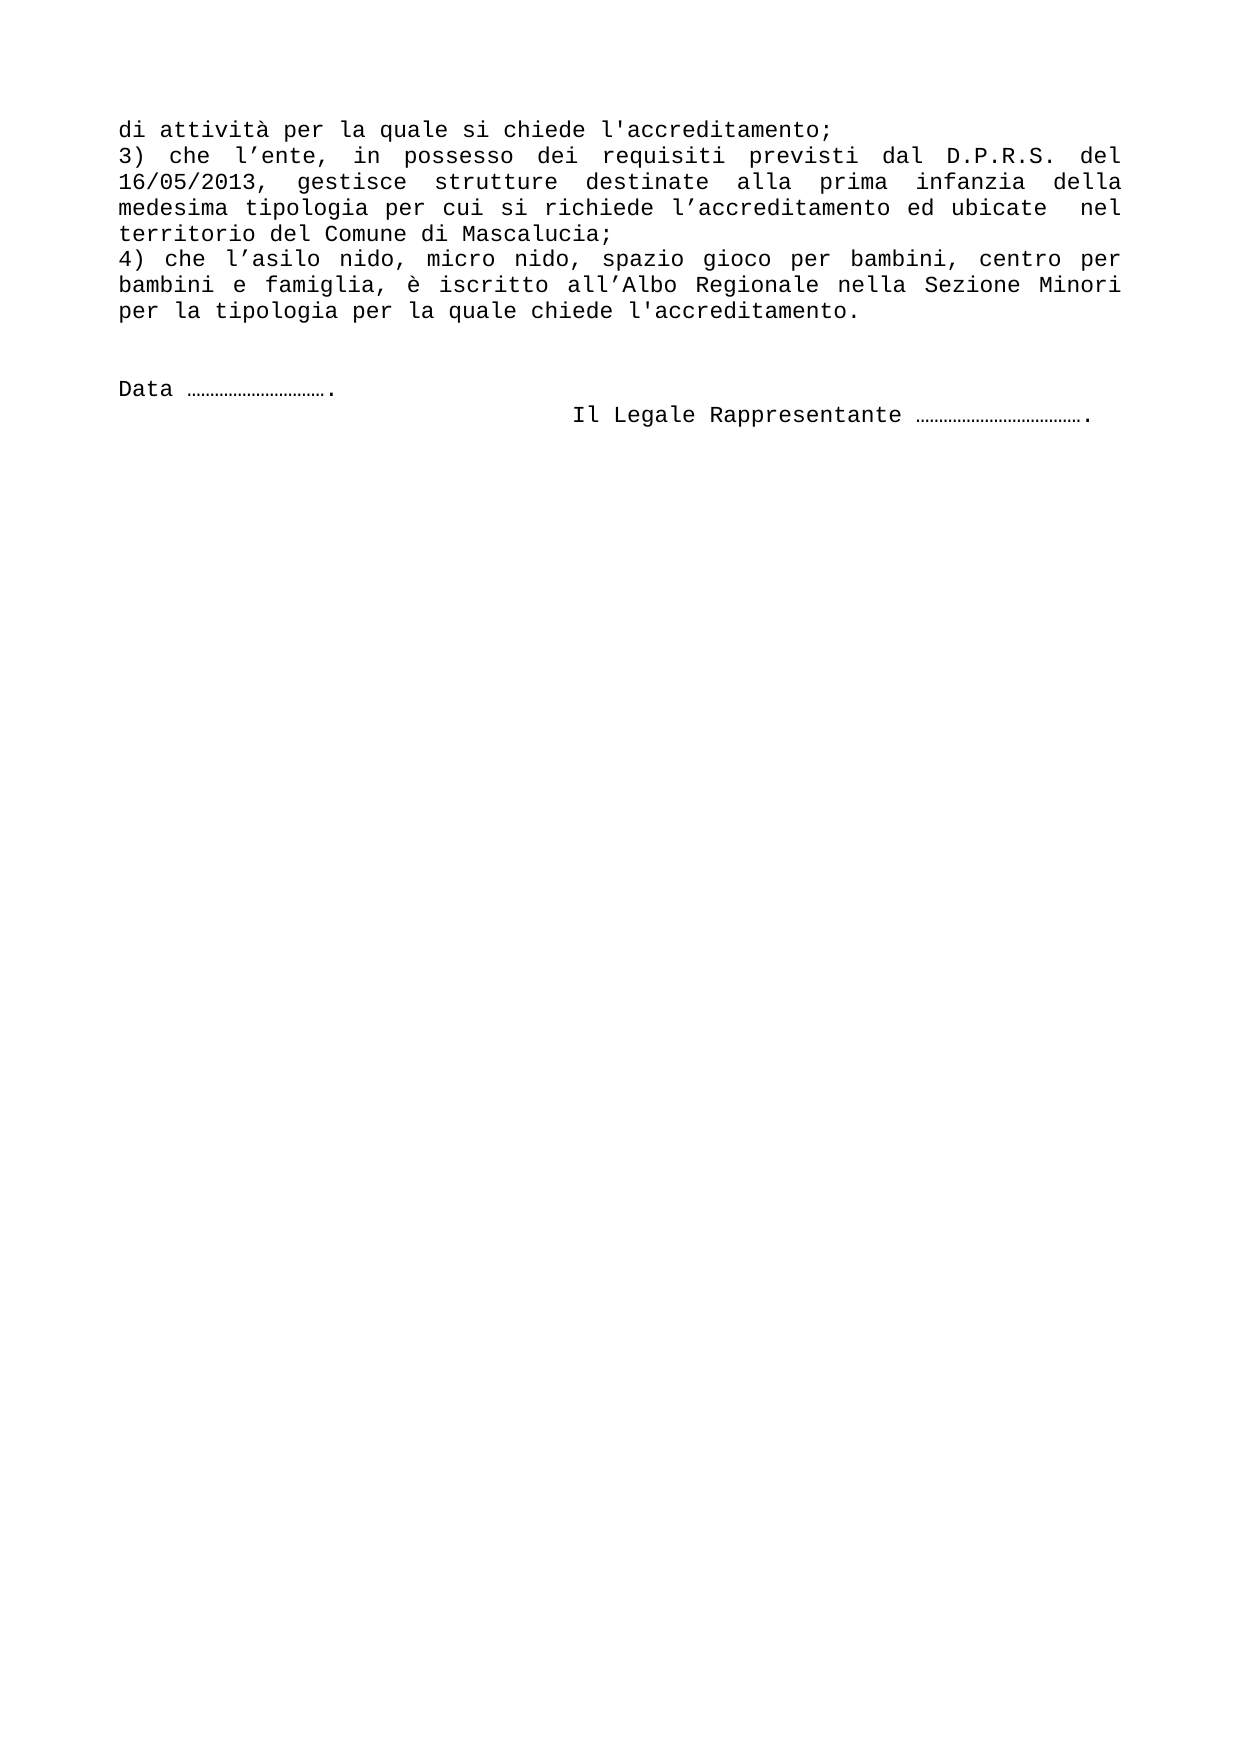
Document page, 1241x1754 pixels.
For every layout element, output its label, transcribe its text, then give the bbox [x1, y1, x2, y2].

text 4) che l’asilo nido, micro nido, spazio gioco per bambini, centro per bambini e famiglia, è iscritto all’Albo Regionale nella Sezione Minori per la tipologia per la quale chiede l'accreditamento. [118, 248, 1122, 326]
text di attività per la quale si chiede l'accreditamento; [118, 118, 1122, 144]
text Data …………………………. [118, 377, 1122, 403]
text 3) che l’ente, in possesso dei requisiti previsti dal D.P.R.S. del 16/05/2013, gestisce strutture destinate alla prima infanzia della medesima tipologia per cui si richiede l’accreditamento ed ubicate nel territorio del Comune di Mascalucia; [118, 144, 1122, 248]
text Il Legale Rappresentante ………………………………. [118, 403, 1122, 429]
